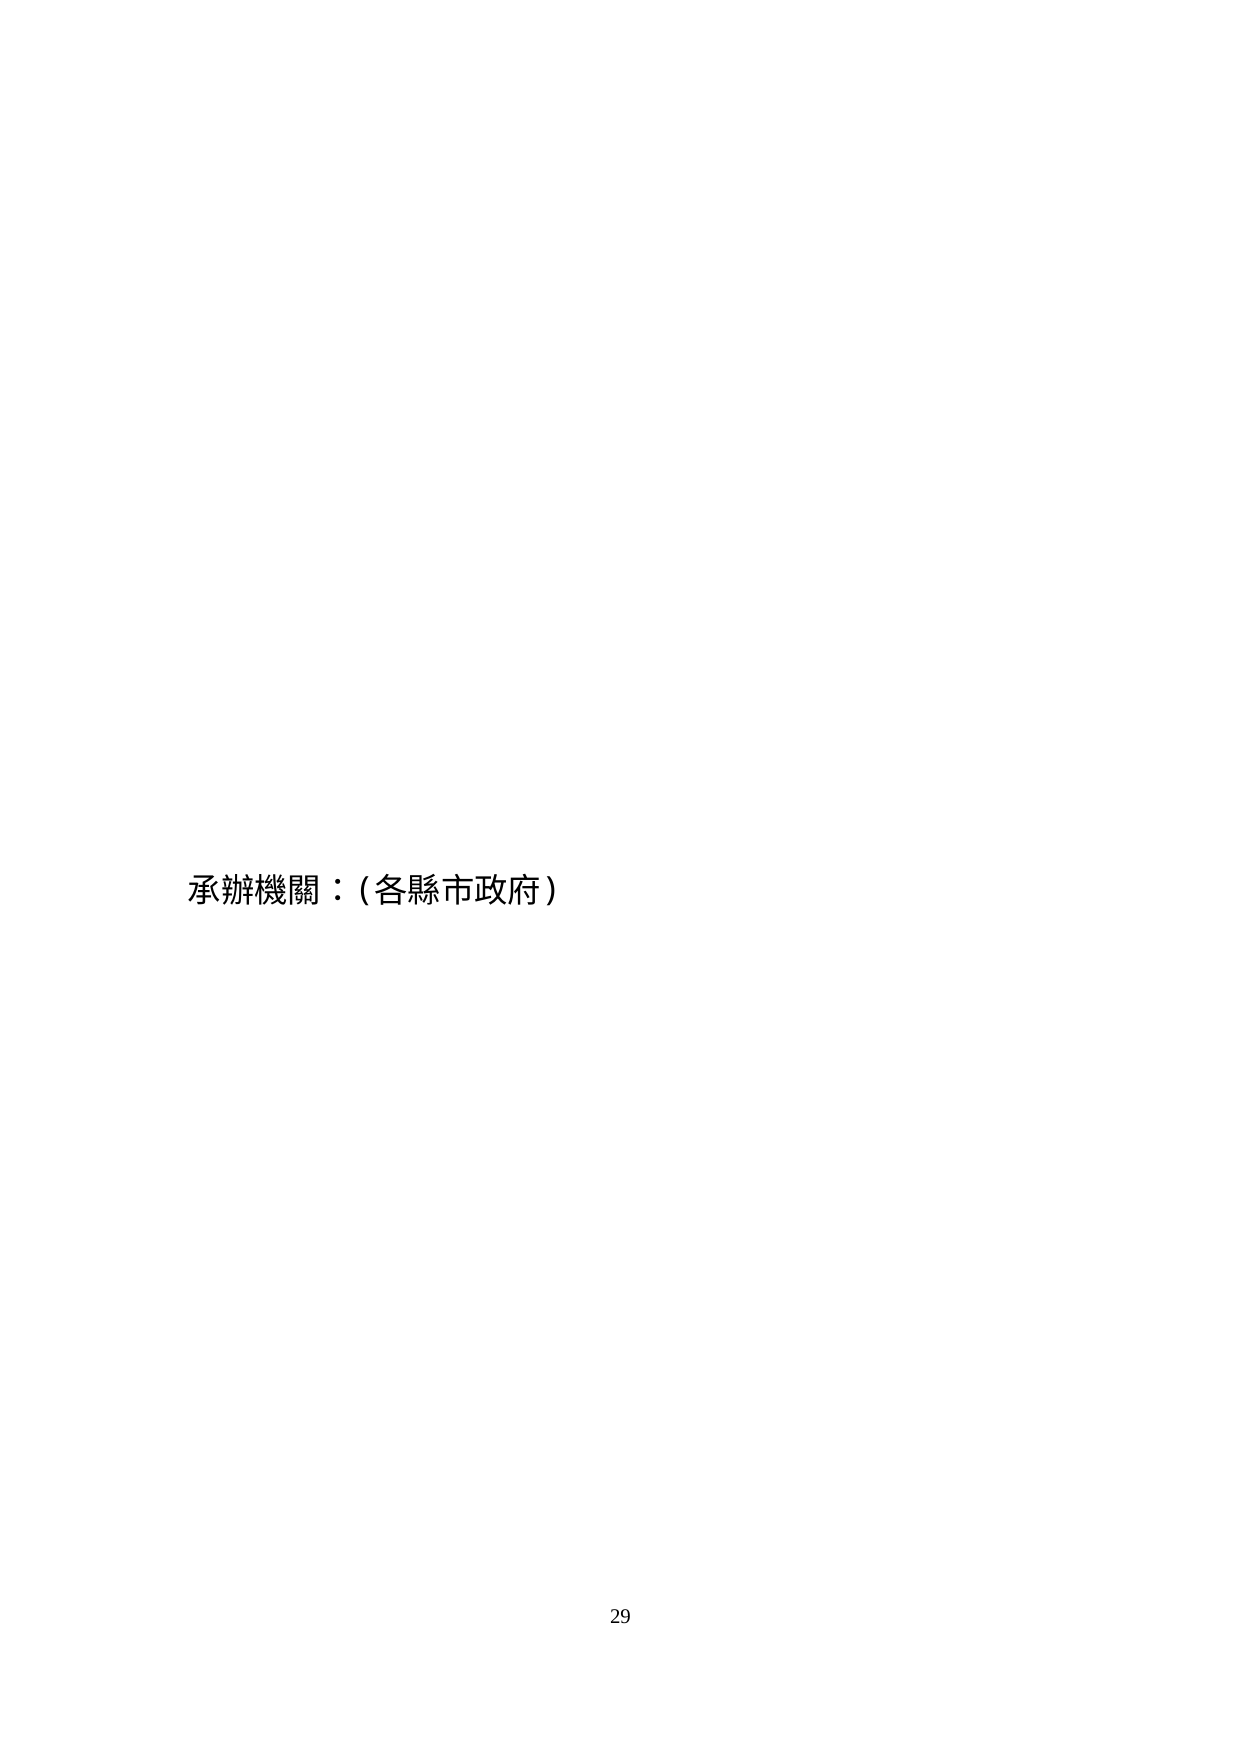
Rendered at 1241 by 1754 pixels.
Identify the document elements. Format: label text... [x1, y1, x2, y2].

text 承辦機關：(各縣市政府) [187, 846, 1053, 908]
